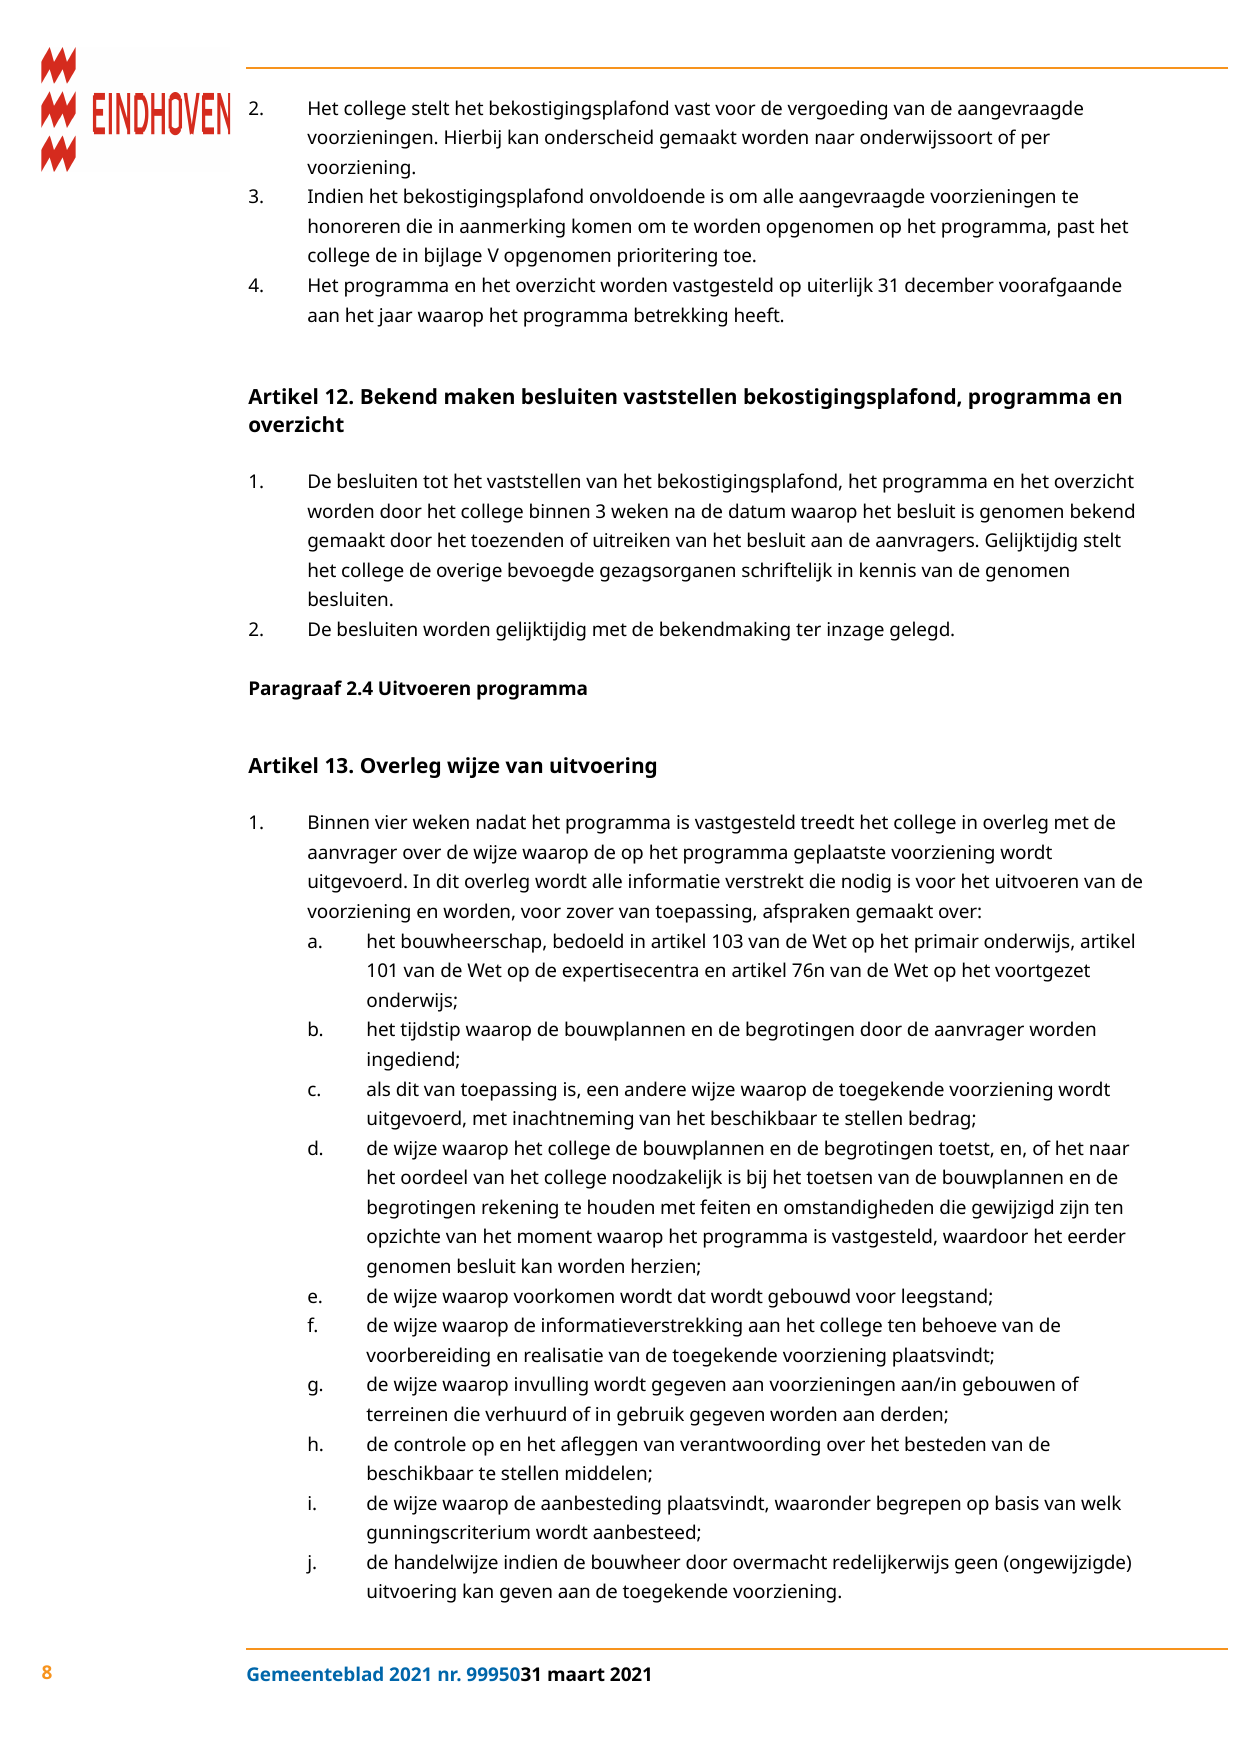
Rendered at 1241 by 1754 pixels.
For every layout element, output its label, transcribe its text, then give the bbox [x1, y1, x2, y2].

list de wijze waarop voorkomen wordt dat wordt gebouwd voor leegstand; [307, 1283, 1152, 1309]
list de wijze waarop de informatieverstrekking aan het college ten behoeve van de voorbereiding en realisatie van de toegekende voorziening plaatsvindt; [307, 1312, 1152, 1368]
text Artikel 12. Bekend maken besluiten vaststellen bekostigingsplafond, programma en overzicht [248, 382, 1152, 439]
list de wijze waarop het college de bouwplannen en de begrotingen toetst, en, of het naar het oordeel van het college noodzakelijk is bij het toetsen van de bouwplannen en de begrotingen rekening te houden met feiten en omstandigheden die gewijzigd zijn ten opzichte van het moment waarop het programma is vastgesteld, waardoor het eerder genomen besluit kan worden herzien; [307, 1135, 1152, 1279]
list De besluiten worden gelijktijdig met de bekendmaking ter inzage gelegd. [248, 616, 1152, 642]
list het tijdstip waarop de bouwplannen en de begrotingen door de aanvrager worden ingediend; [307, 1017, 1152, 1072]
text Paragraaf 2.4 Uitvoeren programma [248, 675, 1152, 701]
list Het programma en het overzicht worden vastgesteld op uiterlijk 31 december voorafgaande aan het jaar waarop het programma betrekking heeft. [248, 272, 1152, 328]
list de handelwijze indien de bouwheer door overmacht redelijkerwijs geen (ongewijzigde) uitvoering kan geven aan de toegekende voorziening. [307, 1549, 1152, 1604]
picture [41, 47, 231, 172]
list als dit van toepassing is, een andere wijze waarop de toegekende voorziening wordt uitgevoerd, met inachtneming van het beschikbaar te stellen bedrag; [307, 1076, 1152, 1131]
list het bouwheerschap, bedoeld in artikel 103 van de Wet op het primair onderwijs, artikel 101 van de Wet op de expertisecentra en artikel 76n van de Wet op het voortgezet onderwijs; [307, 928, 1152, 1013]
list Binnen vier weken nadat het programma is vastgesteld treedt het college in overleg met de aanvrager over de wijze waarop de op het programma geplaatste voorziening wordt uitgevoerd. In dit overleg wordt alle informatie verstrekt die nodig is voor het uitvoeren van de voorziening en worden, voor zover van toepassing, afspraken gemaakt over: [248, 809, 1152, 924]
list De besluiten tot het vaststellen van het bekostigingsplafond, het programma en het overzicht worden door het college binnen 3 weken na de datum waarop het besluit is genomen bekend gemaakt door het toezenden of uitreiken van het besluit aan de aanvragers. Gelijktijdig stelt het college de overige bevoegde gezagsorganen schriftelijk in kennis van de genomen besluiten. [248, 468, 1152, 612]
text Artikel 13. Overleg wijze van uitvoering [248, 752, 1152, 780]
list Het college stelt het bekostigingsplafond vast voor de vergoeding van de aangevraagde voorzieningen. Hierbij kan onderscheid gemaakt worden naar onderwijssoort of per voorziening. [248, 95, 1152, 180]
list de controle op en het afleggen van verantwoording over het besteden van de beschikbaar te stellen middelen; [307, 1431, 1152, 1486]
list de wijze waarop invulling wordt gegeven aan voorzieningen aan/in gebouwen of terreinen die verhuurd of in gebruik gegeven worden aan derden; [307, 1372, 1152, 1427]
list Indien het bekostigingsplafond onvoldoende is om alle aangevraagde voorzieningen te honoreren die in aanmerking komen om te worden opgenomen op het programma, past het college de in bijlage V opgenomen prioritering toe. [248, 183, 1152, 268]
list de wijze waarop de aanbesteding plaatsvindt, waaronder begrepen op basis van welk gunningscriterium wordt aanbesteed; [307, 1490, 1152, 1545]
